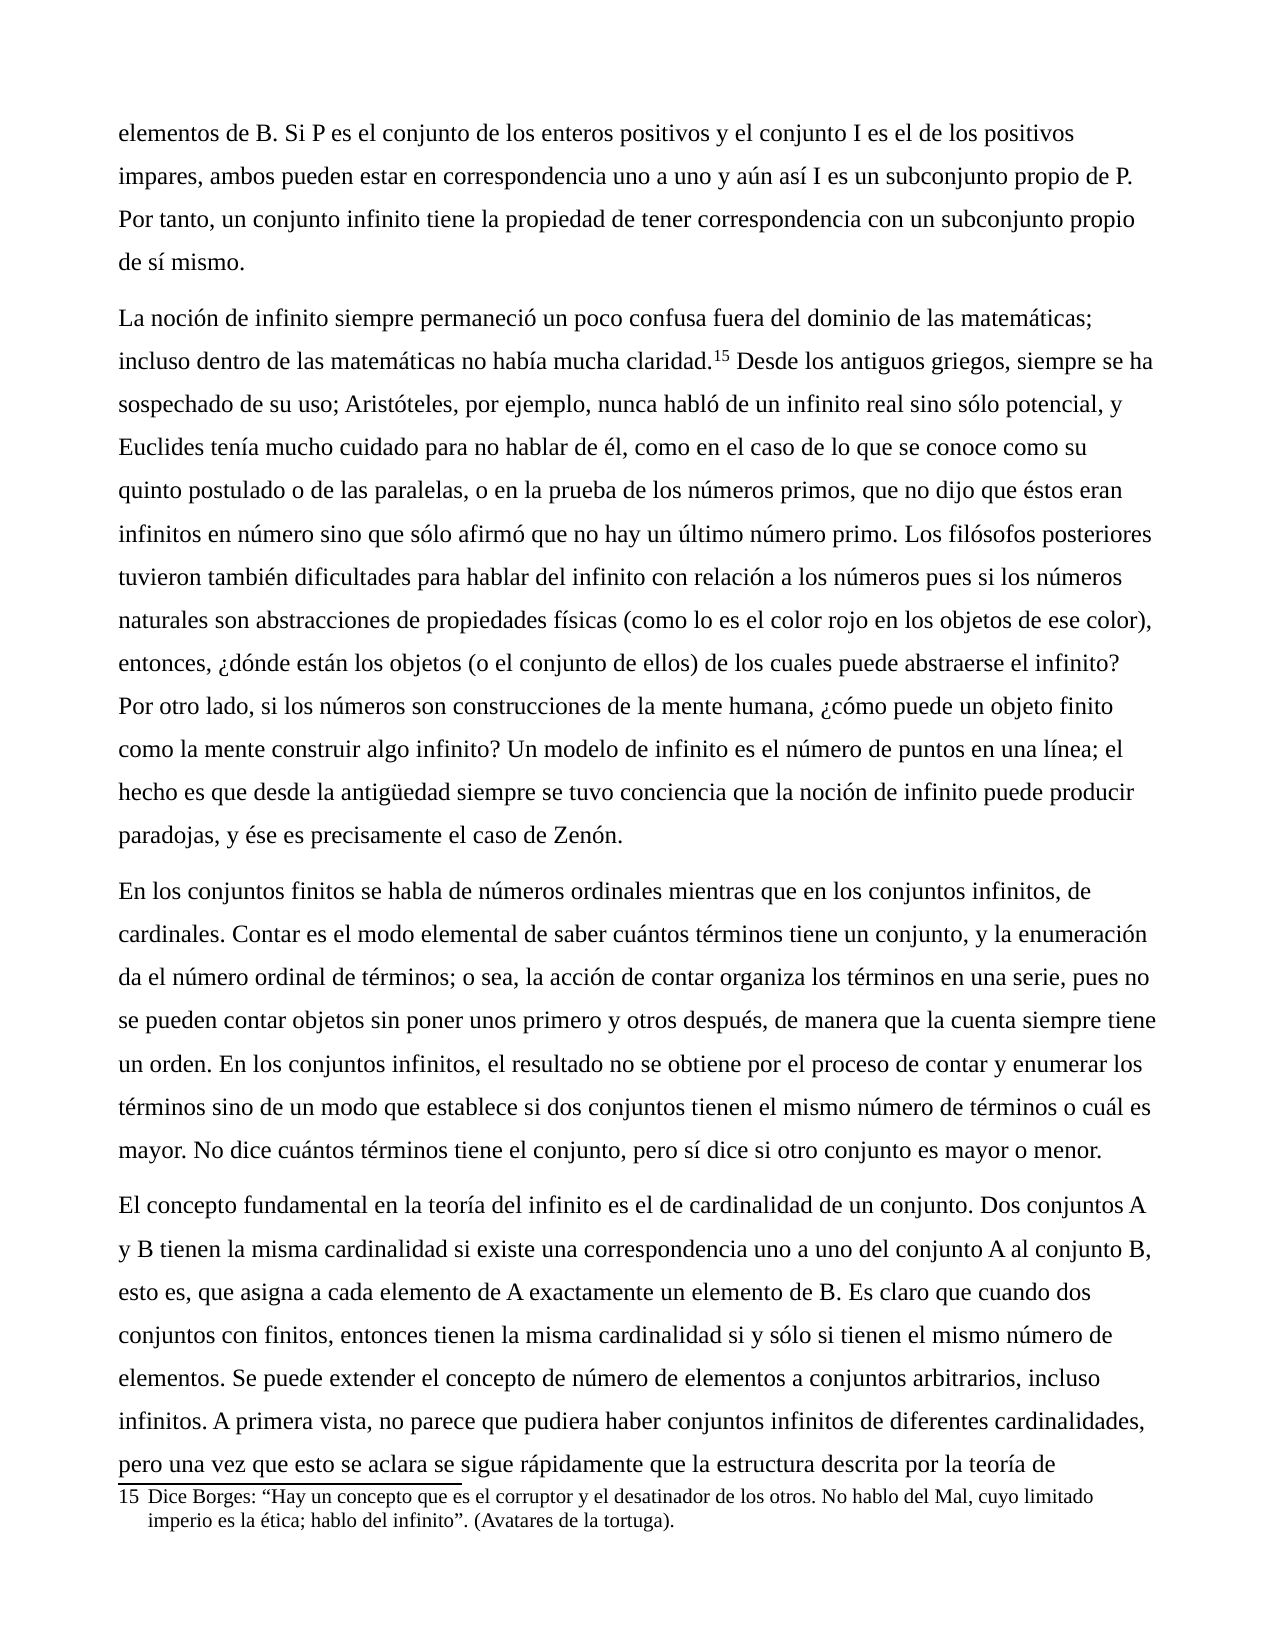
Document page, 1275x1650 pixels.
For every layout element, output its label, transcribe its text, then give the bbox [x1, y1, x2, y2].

text Dice Borges: “Hay un concepto que es el corruptor y el desatinador de los otros. No hablo del Mal, cuyo limitado imperio es la ética; hablo del infinito”. (Avatares de la tortuga). [118, 1484, 1157, 1532]
text elementos de B. Si P es el conjunto de los enteros positivos y el conjunto I es el de los positivos impares, ambos pueden estar en correspondencia uno a uno y aún así I es un subconjunto propio de P. Por tanto, un conjunto infinito tiene la propiedad de tener correspondencia con un subconjunto propio de sí mismo. [118, 118, 1157, 276]
text La noción de infinito siempre permaneció un poco confusa fuera del dominio de las matemáticas; incluso dentro de las matemáticas no había mucha claridad. Desde los antiguos griegos, siempre se ha sospechado de su uso; Aristóteles, por ejemplo, nunca habló de un infinito real sino sólo potencial, y Euclides tenía mucho cuidado para no hablar de él, como en el caso de lo que se conoce como su quinto postulado o de las paralelas, o en la prueba de los números primos, que no dijo que éstos eran infinitos en número sino que sólo afirmó que no hay un último número primo. Los filósofos posteriores tuvieron también dificultades para hablar del infinito con relación a los números pues si los números naturales son abstracciones de propiedades físicas (como lo es el color rojo en los objetos de ese color), entonces, ¿dónde están los objetos (o el conjunto de ellos) de los cuales puede abstraerse el infinito? Por otro lado, si los números son construcciones de la mente humana, ¿cómo puede un objeto finito como la mente construir algo infinito? Un modelo de infinito es el número de puntos en una línea; el hecho es que desde la antigüedad siempre se tuvo conciencia que la noción de infinito puede producir paradojas, y ése es precisamente el caso de Zenón. [118, 303, 1157, 849]
text El concepto fundamental en la teoría del infinito es el de cardinalidad de un conjunto. Dos conjuntos A y B tienen la misma cardinalidad si existe una correspondencia uno a uno del conjunto A al conjunto B, esto es, que asigna a cada elemento de A exactamente un elemento de B. Es claro que cuando dos conjuntos con finitos, entonces tienen la misma cardinalidad si y sólo si tienen el mismo número de elementos. Se puede extender el concepto de número de elementos a conjuntos arbitrarios, incluso infinitos. A primera vista, no parece que pudiera haber conjuntos infinitos de diferentes cardinalidades, pero una vez que esto se aclara se sigue rápidamente que la estructura descrita por la teoría de [118, 1191, 1157, 1478]
text En los conjuntos finitos se habla de números ordinales mientras que en los conjuntos infinitos, de cardinales. Contar es el modo elemental de saber cuántos términos tiene un conjunto, y la enumeración da el número ordinal de términos; o sea, la acción de contar organiza los términos en una serie, pues no se pueden contar objetos sin poner unos primero y otros después, de manera que la cuenta siempre tiene un orden. En los conjuntos infinitos, el resultado no se obtiene por el proceso de contar y enumerar los términos sino de un modo que establece si dos conjuntos tienen el mismo número de términos o cuál es mayor. No dice cuántos términos tiene el conjunto, pero sí dice si otro conjunto es mayor o menor. [118, 876, 1157, 1164]
